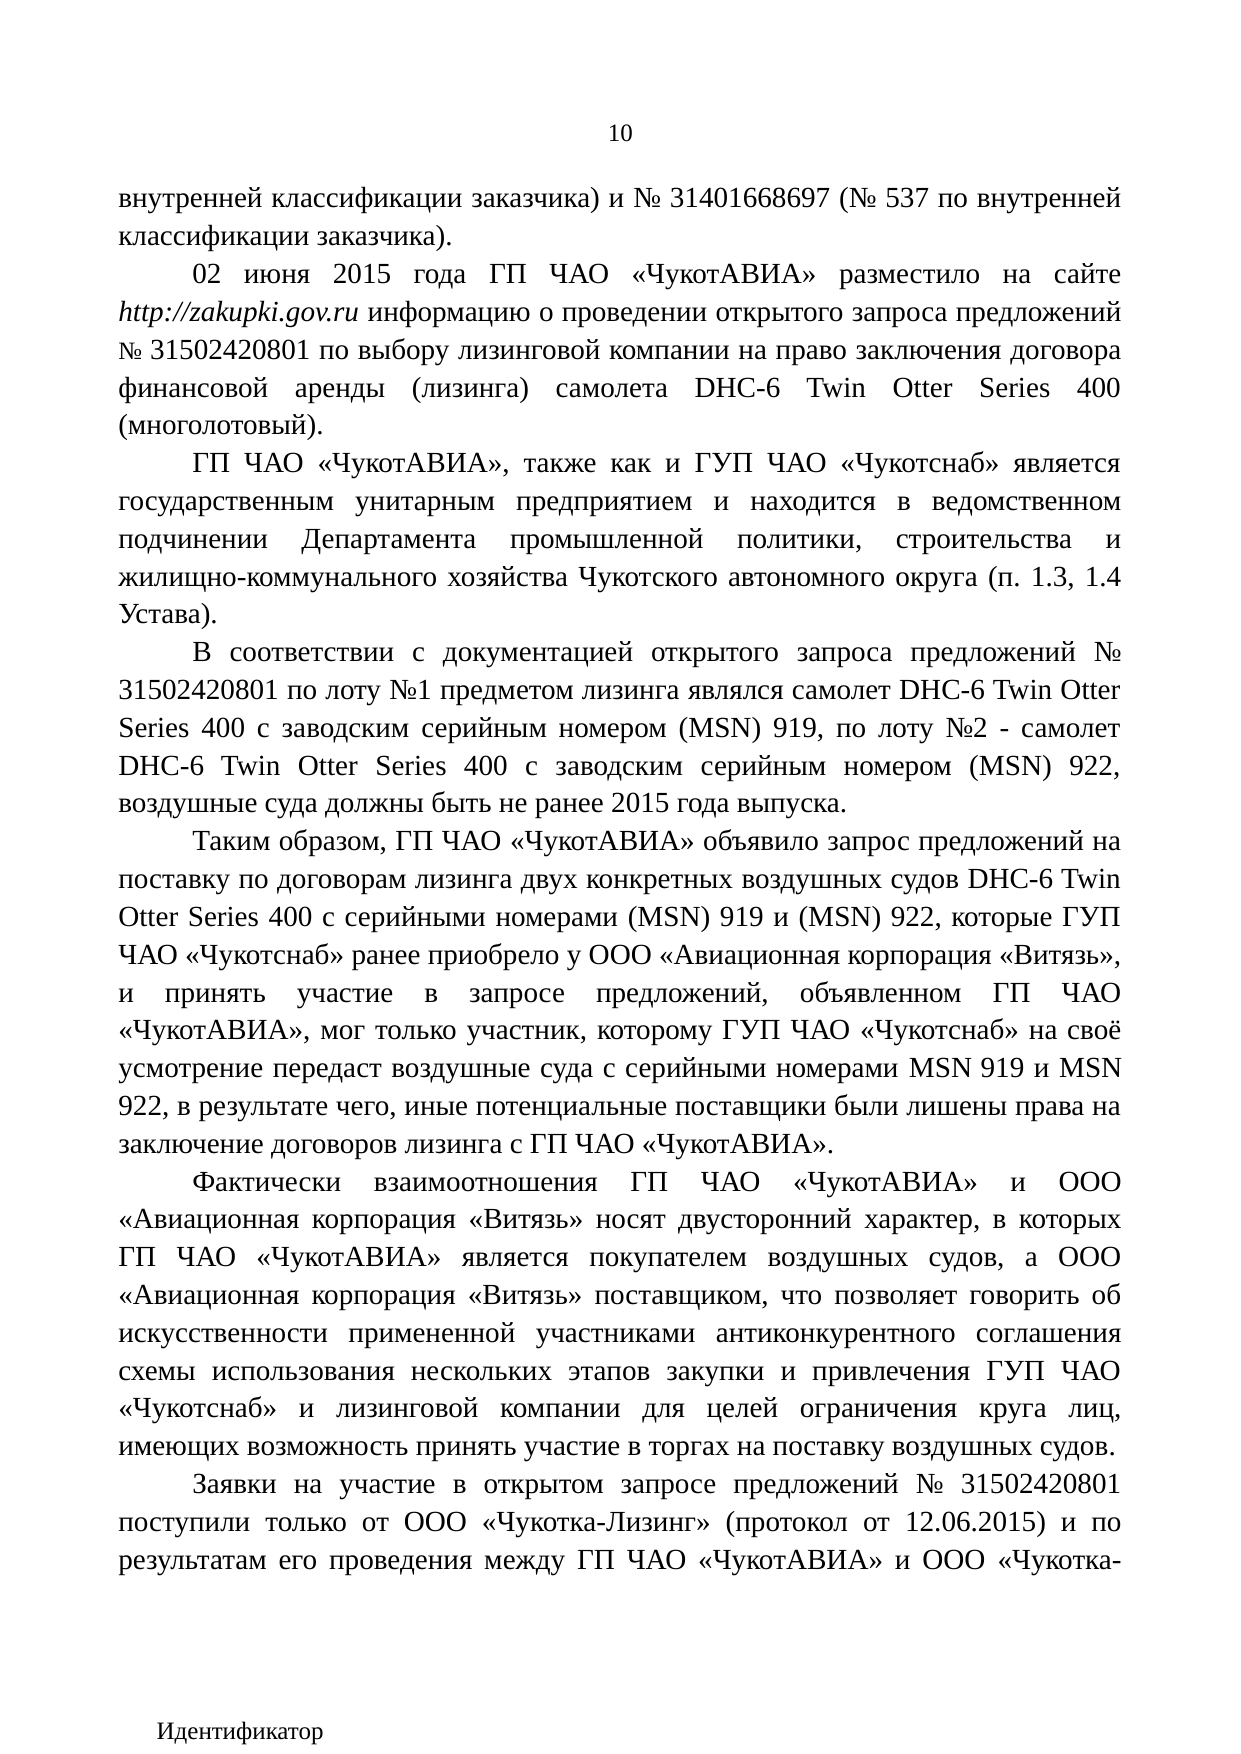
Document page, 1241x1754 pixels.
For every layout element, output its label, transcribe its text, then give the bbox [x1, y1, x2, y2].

text ГП ЧАО «ЧукотАВИА», также как и ГУП ЧАО «Чукотснаб» является государственным унитарным предприятием и находится в ведомственном подчинении Департамента промышленной политики, строительства и жилищно-коммунального хозяйства Чукотского автономного округа (п. 1.3, 1.4 Устава). [118, 441, 1122, 630]
text Фактически взаимоотношения ГП ЧАО «ЧукотАВИА» и ООО «Авиационная корпорация «Витязь» носят двусторонний характер, в которых ГП ЧАО «ЧукотАВИА» является покупателем воздушных судов, а ООО «Авиационная корпорация «Витязь» поставщиком, что позволяет говорить об искусственности примененной участниками антиконкурентного соглашения схемы использования нескольких этапов закупки и привлечения ГУП ЧАО «Чукотснаб» и лизинговой компании для целей ограничения круга лиц, имеющих возможность принять участие в торгах на поставку воздушных судов. [118, 1159, 1122, 1462]
text Таким образом, ГП ЧАО «ЧукотАВИА» объявило запрос предложений на поставку по договорам лизинга двух конкретных воздушных судов DHC-6 Twin Otter Series 400 с серийными номерами (MSN) 919 и (MSN) 922, которые ГУП ЧАО «Чукотснаб» ранее приобрело у ООО «Авиационная корпорация «Витязь», и принять участие в запросе предложений, объявленном ГП ЧАО «ЧукотАВИА», мог только участник, которому ГУП ЧАО «Чукотснаб» на своё усмотрение передаст воздушные суда с серийными номерами MSN 919 и MSN 922, в результате чего, иные потенциальные поставщики были лишены права на заключение договоров лизинга с ГП ЧАО «ЧукотАВИА». [118, 819, 1122, 1159]
text 02 июня 2015 года ГП ЧАО «ЧукотАВИА» разместило на сайте http://zakupki.gov.ru информацию о проведении открытого запроса предложений № 31502420801 по выбору лизинговой компании на право заключения договора финансовой аренды (лизинга) самолета DHC-6 Twin Otter Series 400 (многолотовый). [118, 252, 1122, 441]
text внутренней классификации заказчика) и № 31401668697 (№ 537 по внутренней классификации заказчика). [118, 176, 1122, 252]
text В соответствии с документацией открытого запроса предложений № 31502420801 по лоту №1 предметом лизинга являлся самолет DHC-6 Twin Otter Series 400 с заводским серийным номером (MSN) 919, по лоту №2 - самолет DHC-6 Twin Otter Series 400 с заводским серийным номером (MSN) 922, воздушные суда должны быть не ранее 2015 года выпуска. [118, 630, 1122, 819]
text Заявки на участие в открытом запросе предложений № 31502420801 поступили только от ООО «Чукотка-Лизинг» (протокол от 12.06.2015) и по результатам его проведения между ГП ЧАО «ЧукотАВИА» и ООО «Чукотка- [118, 1462, 1122, 1575]
